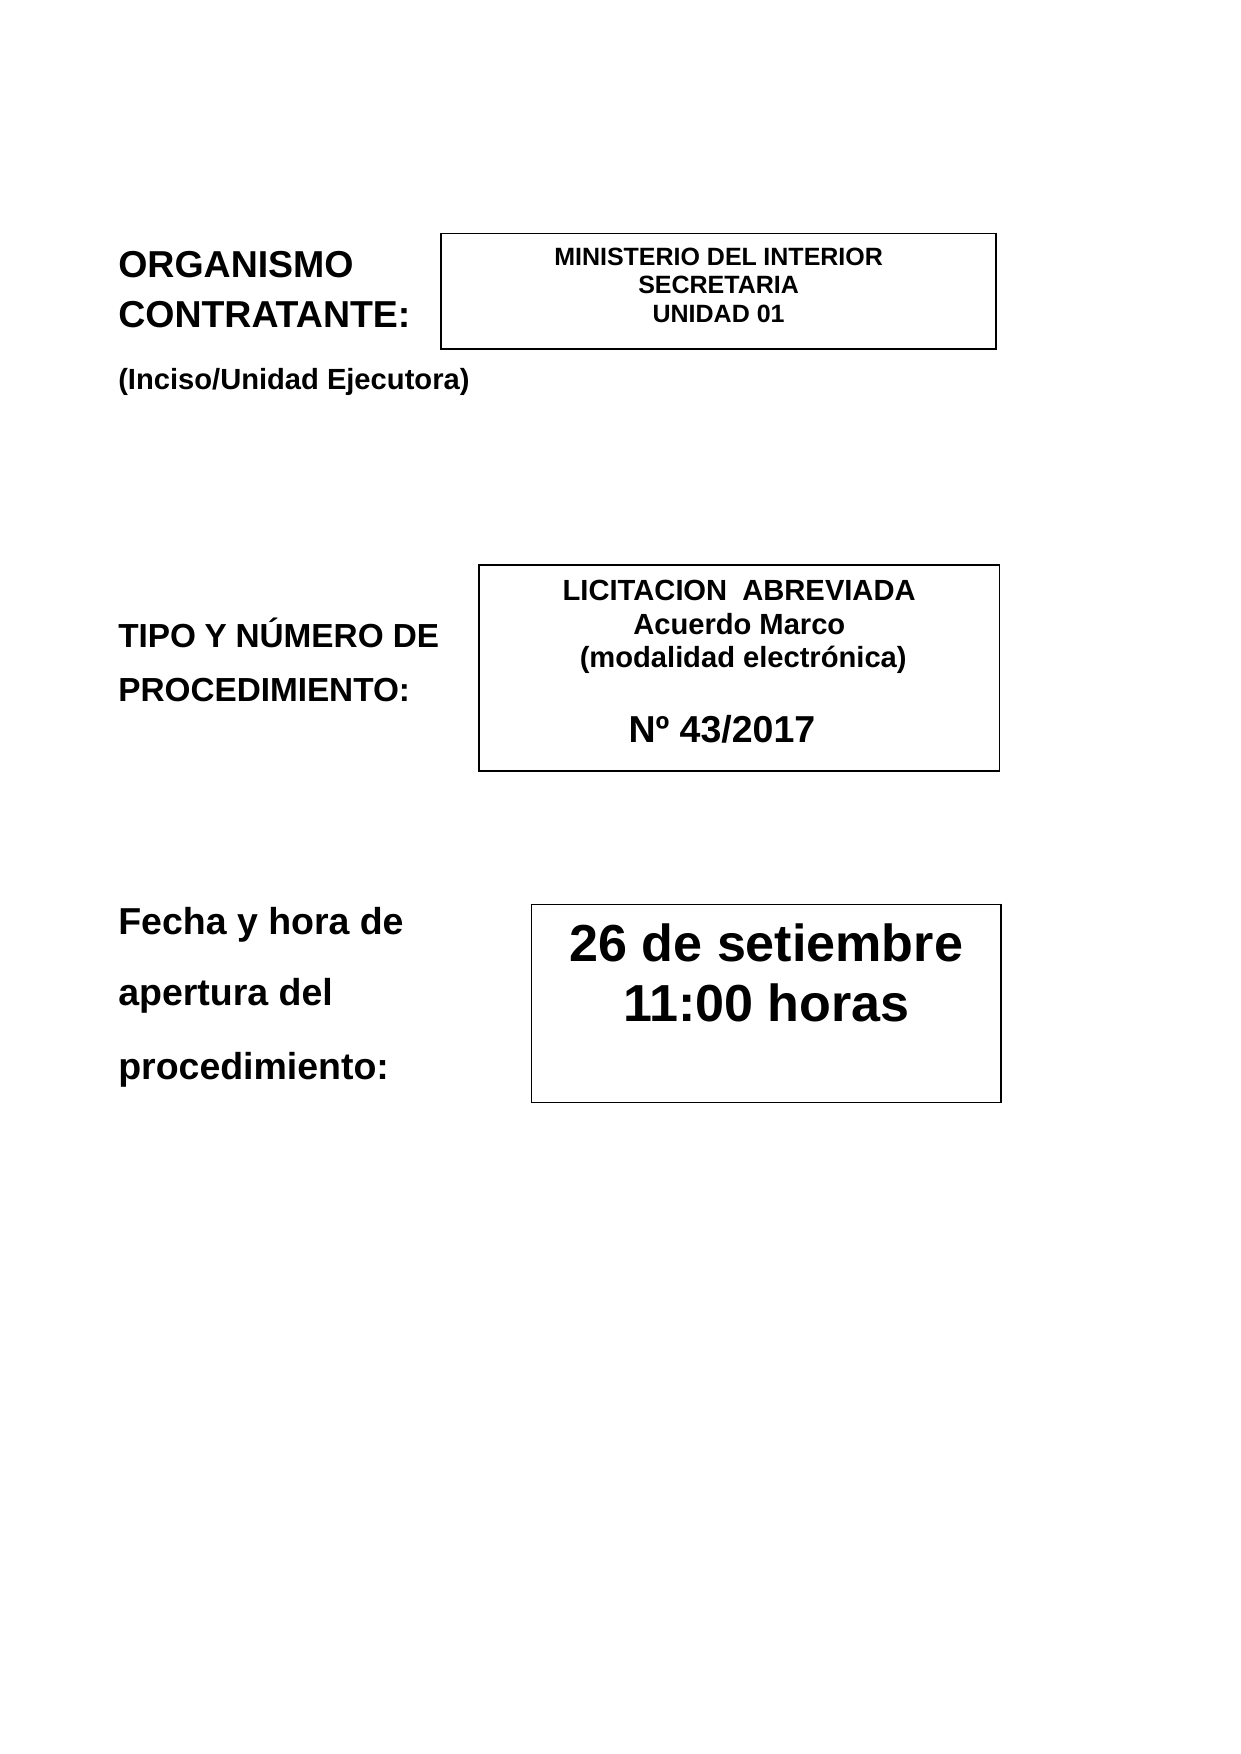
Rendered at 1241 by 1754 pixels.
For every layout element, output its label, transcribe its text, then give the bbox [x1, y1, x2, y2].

text [1002, 1040, 1122, 1088]
text 26 de setiembre [547, 912, 985, 972]
text ORGANISMO CONTRATANTE: [118, 242, 440, 335]
text Acuerdo Marco [495, 607, 983, 640]
text LICITACION ABREVIADA [495, 573, 983, 607]
text 11:00 horas [547, 972, 985, 1032]
text procedimiento: [118, 1040, 531, 1088]
text (Inciso/Unidad Ejecutora) [118, 362, 1122, 396]
text [1002, 970, 1122, 1013]
text MINISTERIO DEL INTERIOR [456, 242, 980, 271]
text SECRETARIA [456, 271, 980, 299]
text [1000, 616, 1122, 710]
text Nº 43/2017 [495, 707, 983, 751]
text (modalidad electrónica) [495, 640, 983, 674]
text UNIDAD 01 [456, 299, 980, 328]
text apertura del [118, 970, 531, 1013]
text [997, 242, 1122, 335]
text Fecha y hora de [118, 899, 1122, 943]
text TIPO Y NÚMERO DE PROCEDIMIENTO: [118, 616, 478, 710]
